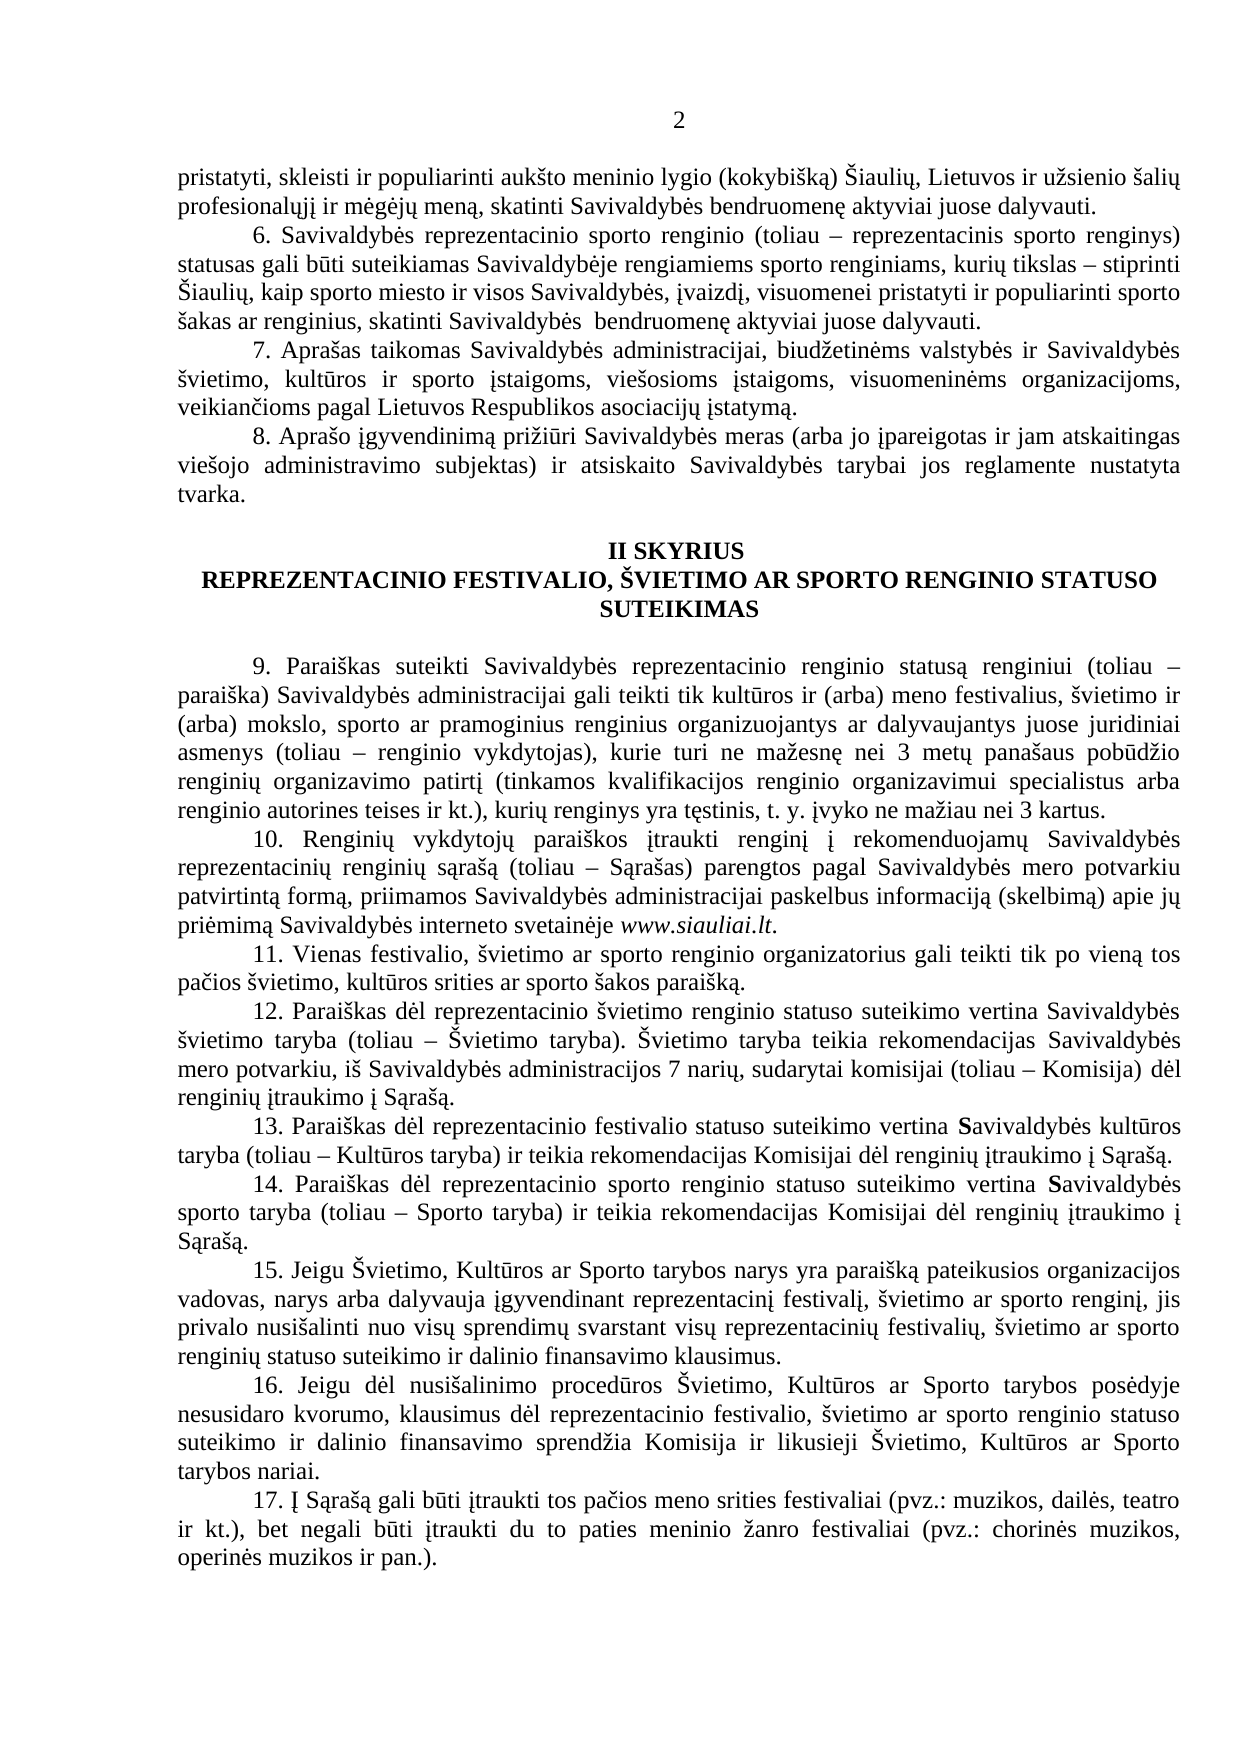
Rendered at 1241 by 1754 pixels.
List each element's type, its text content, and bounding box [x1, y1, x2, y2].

text 10. Renginių vykdytojų paraiškos įtraukti renginį į rekomenduojamų Savivaldybės reprezentacinių renginių sąrašą (toliau – Sąrašas) parengtos pagal Savivaldybės mero potvarkiu patvirtintą formą, priimamos Savivaldybės administracijai paskelbus informaciją (skelbimą) apie jų priėmimą Savivaldybės interneto svetainėje www.siauliai.lt. [177, 824, 1181, 939]
text 9. Paraiškas suteikti Savivaldybės reprezentacinio renginio statusą renginiui (toliau – paraiška) Savivaldybės administracijai gali teikti tik kultūros ir (arba) meno festivalius, švietimo ir (arba) mokslo, sporto ar pramoginius renginius organizuojantys ar dalyvaujantys juose juridiniai asmenys (toliau – renginio vykdytojas), kurie turi ne mažesnę nei 3 metų panašaus pobūdžio renginių organizavimo patirtį (tinkamos kvalifikacijos renginio organizavimui specialistus arba renginio autorines teises ir kt.), kurių renginys yra tęstinis, t. y. įvyko ne mažiau nei 3 kartus. [177, 651, 1181, 824]
text 12. Paraiškas dėl reprezentacinio švietimo renginio statuso suteikimo vertina Savivaldybės švietimo taryba (toliau – Švietimo taryba). Švietimo taryba teikia rekomendacijas Savivaldybės mero potvarkiu, iš Savivaldybės administracijos 7 narių, sudarytai komisijai (toliau – Komisija) dėl renginių įtraukimo į Sąrašą. [177, 996, 1181, 1111]
text 16. Jeigu dėl nusišalinimo procedūros Švietimo, Kultūros ar Sporto tarybos posėdyje nesusidaro kvorumo, klausimus dėl reprezentacinio festivalio, švietimo ar sporto renginio statuso suteikimo ir dalinio finansavimo sprendžia Komisija ir likusieji Švietimo, Kultūros ar Sporto tarybos nariai. [177, 1370, 1181, 1485]
text pristatyti, skleisti ir populiarinti aukšto meninio lygio (kokybišką) Šiaulių, Lietuvos ir užsienio šalių profesionalųjį ir mėgėjų meną, skatinti Savivaldybės bendruomenę aktyviai juose dalyvauti. [177, 162, 1181, 220]
text 11. Vienas festivalio, švietimo ar sporto renginio organizatorius gali teikti tik po vieną tos pačios švietimo, kultūros srities ar sporto šakos paraišką. [177, 939, 1181, 996]
text 6. Savivaldybės reprezentacinio sporto renginio (toliau – reprezentacinis sporto renginys) statusas gali būti suteikiamas Savivaldybėje rengiamiems sporto renginiams, kurių tikslas – stiprinti Šiaulių, kaip sporto miesto ir visos Savivaldybės, įvaizdį, visuomenei pristatyti ir populiarinti sporto šakas ar renginius, skatinti Savivaldybės bendruomenę aktyviai juose dalyvauti. [177, 220, 1181, 335]
text 7. Aprašas taikomas Savivaldybės administracijai, biudžetinėms valstybės ir Savivaldybės švietimo, kultūros ir sporto įstaigoms, viešosioms įstaigoms, visuomeninėms organizacijoms, veikiančioms pagal Lietuvos Respublikos asociacijų įstatymą. [177, 335, 1181, 421]
text II SKYRIUS [177, 536, 1181, 565]
text 14. Paraiškas dėl reprezentacinio sporto renginio statuso suteikimo vertina Savivaldybės sporto taryba (toliau – Sporto taryba) ir teikia rekomendacijas Komisijai dėl renginių įtraukimo į Sąrašą. [177, 1169, 1181, 1255]
text 17. Į Sąrašą gali būti įtraukti tos pačios meno srities festivaliai (pvz.: muzikos, dailės, teatro ir kt.), bet negali būti įtraukti du to paties meninio žanro festivaliai (pvz.: chorinės muzikos, operinės muzikos ir pan.). [177, 1485, 1181, 1571]
text 13. Paraiškas dėl reprezentacinio festivalio statuso suteikimo vertina Savivaldybės kultūros taryba (toliau – Kultūros taryba) ir teikia rekomendacijas Komisijai dėl renginių įtraukimo į Sąrašą. [177, 1111, 1181, 1169]
text 15. Jeigu Švietimo, Kultūros ar Sporto tarybos narys yra paraišką pateikusios organizacijos vadovas, narys arba dalyvauja įgyvendinant reprezentacinį festivalį, švietimo ar sporto renginį, jis privalo nusišalinti nuo visų sprendimų svarstant visų reprezentacinių festivalių, švietimo ar sporto renginių statuso suteikimo ir dalinio finansavimo klausimus. [177, 1255, 1181, 1370]
text 8. Aprašo įgyvendinimą prižiūri Savivaldybės meras (arba jo įpareigotas ir jam atskaitingas viešojo administravimo subjektas) ir atsiskaito Savivaldybės tarybai jos reglamente nustatyta tvarka. [177, 421, 1181, 507]
text REPREZENTACINIO FESTIVALIO, ŠVIETIMO AR SPORTO RENGINIO STATUSO SUTEIKIMAS [177, 565, 1181, 622]
